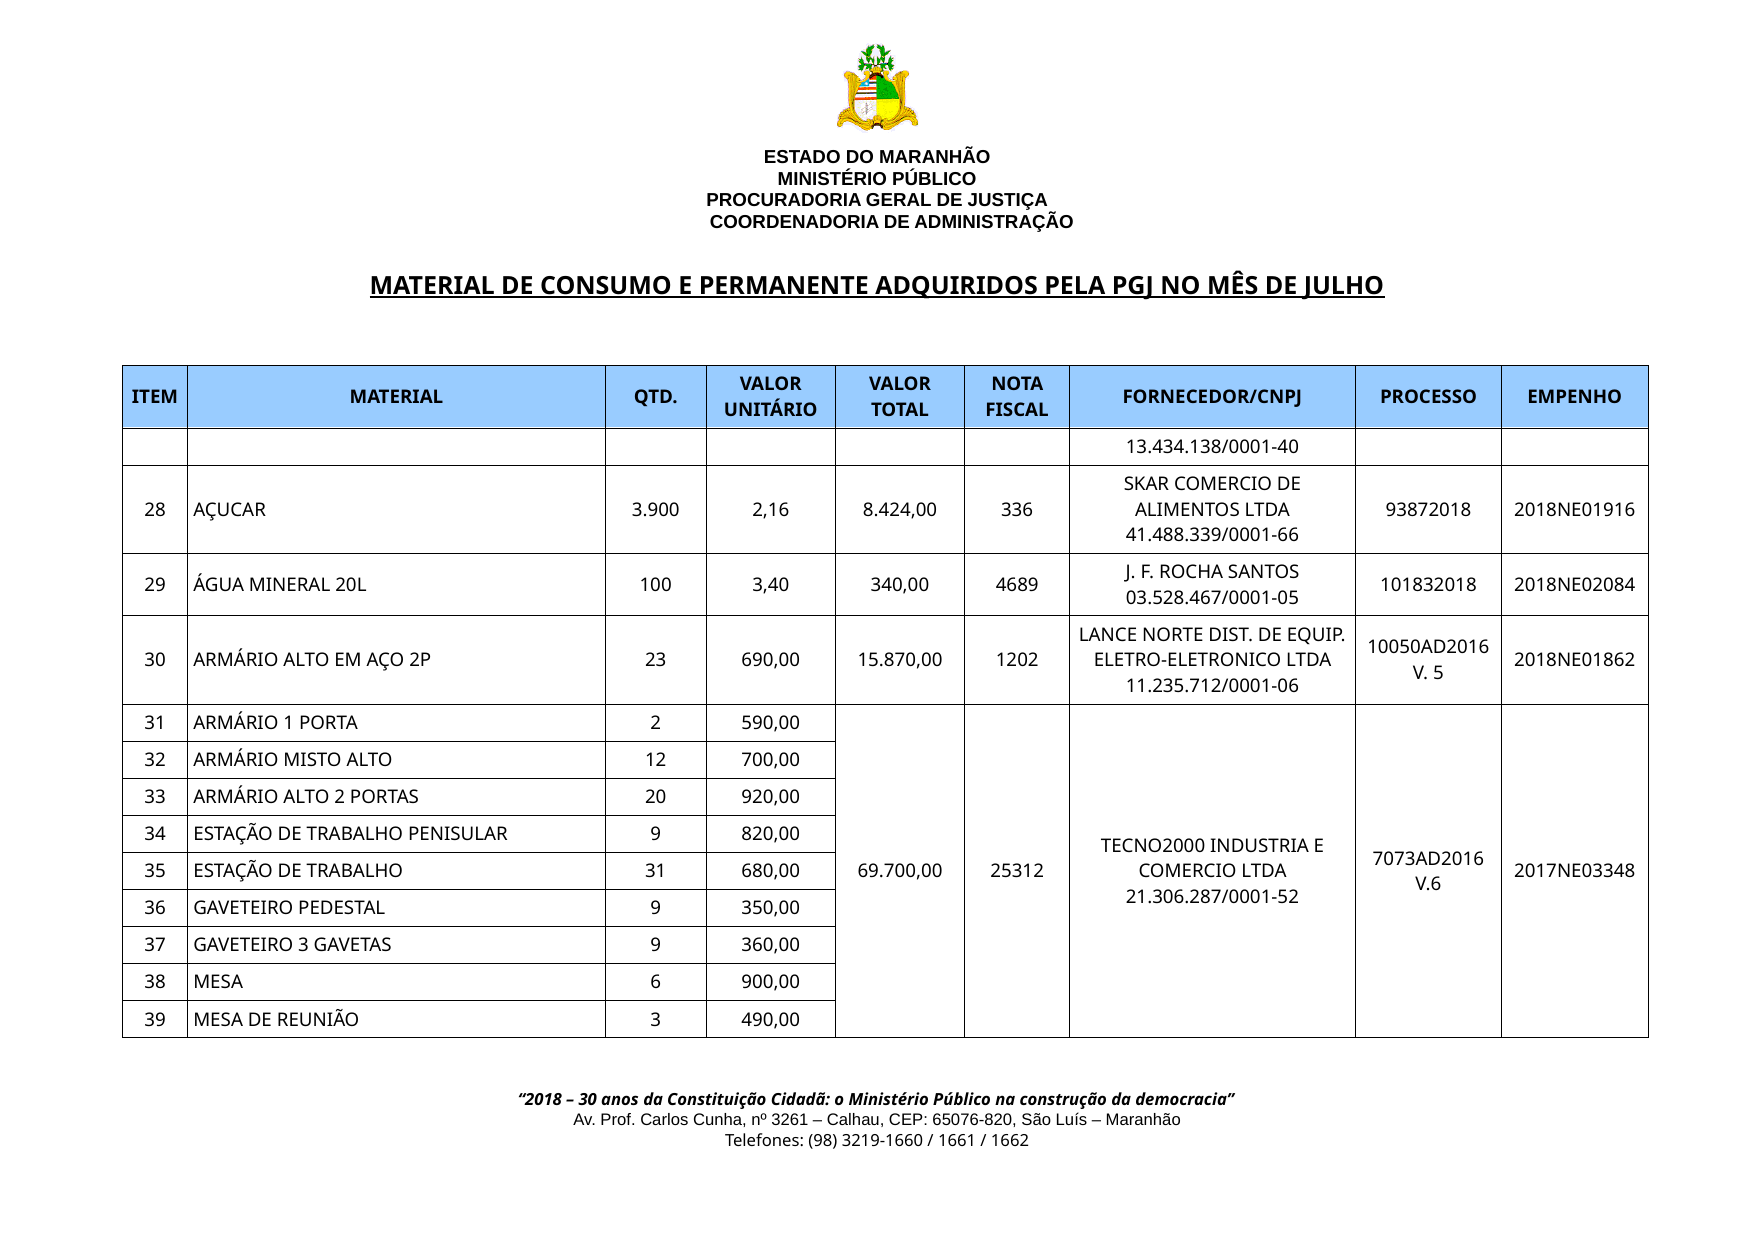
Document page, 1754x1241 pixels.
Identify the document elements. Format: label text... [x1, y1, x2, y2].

table_cell GAVETEIRO 3 GAVETAS [188, 927, 605, 963]
table_cell 2017NE03348 [1502, 705, 1648, 1037]
table_header PROCESSO [1356, 366, 1501, 427]
table_cell 15.870,00 [836, 616, 964, 703]
table_cell [123, 429, 187, 464]
table_cell 590,00 [707, 705, 835, 741]
table_cell 31 [606, 853, 706, 889]
table_cell 100 [606, 554, 706, 615]
table_cell TECNO2000 INDUSTRIA E COMERCIO LTDA 21.306.287/0001-52 [1070, 705, 1355, 1037]
table_cell ARMÁRIO MISTO ALTO [188, 742, 605, 778]
table_cell 31 [123, 705, 187, 741]
table_cell 360,00 [707, 927, 835, 963]
table_cell SKAR COMERCIO DE ALIMENTOS LTDA 41.488.339/0001-66 [1070, 466, 1355, 553]
table_cell 28 [123, 466, 187, 553]
table_header ITEM [123, 366, 187, 427]
table_header VALOR UNITÁRIO [707, 366, 835, 427]
table_header VALOR TOTAL [836, 366, 964, 427]
table_cell [707, 429, 835, 464]
table_cell 2018NE02084 [1502, 554, 1648, 615]
table_cell 8.424,00 [836, 466, 964, 553]
table_cell GAVETEIRO PEDESTAL [188, 890, 605, 926]
table_cell 900,00 [707, 964, 835, 1000]
table_cell 69.700,00 [836, 705, 964, 1037]
table_cell 30 [123, 616, 187, 703]
table_header QTD. [606, 366, 706, 427]
table_cell 3 [606, 1001, 706, 1037]
table_header MATERIAL [188, 366, 605, 427]
table_cell 2,16 [707, 466, 835, 553]
table_cell 39 [123, 1001, 187, 1037]
table_cell 490,00 [707, 1001, 835, 1037]
table_cell ARMÁRIO 1 PORTA [188, 705, 605, 741]
table_cell MESA DE REUNIÃO [188, 1001, 605, 1037]
table_cell 33 [123, 779, 187, 815]
table_cell ESTAÇÃO DE TRABALHO [188, 853, 605, 889]
table_cell 2018NE01862 [1502, 616, 1648, 703]
table_cell ARMÁRIO ALTO EM AÇO 2P [188, 616, 605, 703]
table_cell 29 [123, 554, 187, 615]
table_cell 37 [123, 927, 187, 963]
table_cell 36 [123, 890, 187, 926]
table_cell 101832018 [1356, 554, 1501, 615]
table_cell [965, 429, 1069, 464]
table_header EMPENHO [1502, 366, 1648, 427]
table_cell [1502, 429, 1648, 464]
table_cell 7073AD2016 V.6 [1356, 705, 1501, 1037]
table_cell 34 [123, 816, 187, 852]
table_cell 9 [606, 927, 706, 963]
table_header FORNECEDOR/CNPJ [1070, 366, 1355, 427]
table_cell 10050AD2016 V. 5 [1356, 616, 1501, 703]
table_cell [188, 429, 605, 464]
table_cell 6 [606, 964, 706, 1000]
table_cell 350,00 [707, 890, 835, 926]
table_cell MESA [188, 964, 605, 1000]
table_cell 2018NE01916 [1502, 466, 1648, 553]
table_cell 32 [123, 742, 187, 778]
table_cell 35 [123, 853, 187, 889]
table_cell 680,00 [707, 853, 835, 889]
table_cell [606, 429, 706, 464]
table_cell 20 [606, 779, 706, 815]
table_cell 700,00 [707, 742, 835, 778]
table_cell 920,00 [707, 779, 835, 815]
table_cell 12 [606, 742, 706, 778]
table_cell ARMÁRIO ALTO 2 PORTAS [188, 779, 605, 815]
table_cell 340,00 [836, 554, 964, 615]
table_cell 820,00 [707, 816, 835, 852]
table_cell 23 [606, 616, 706, 703]
table_cell 2 [606, 705, 706, 741]
table_cell 13.434.138/0001-40 [1070, 429, 1355, 464]
table_cell J. F. ROCHA SANTOS 03.528.467/0001-05 [1070, 554, 1355, 615]
table_cell 9 [606, 816, 706, 852]
table_cell 3,40 [707, 554, 835, 615]
table_header NOTA FISCAL [965, 366, 1069, 427]
table_cell 38 [123, 964, 187, 1000]
table_cell 690,00 [707, 616, 835, 703]
table_cell 4689 [965, 554, 1069, 615]
table_cell ESTAÇÃO DE TRABALHO PENISULAR [188, 816, 605, 852]
table_cell [836, 429, 964, 464]
table_cell 9 [606, 890, 706, 926]
table_cell 93872018 [1356, 466, 1501, 553]
table_cell LANCE NORTE DIST. DE EQUIP. ELETRO-ELETRONICO LTDA 11.235.712/0001-06 [1070, 616, 1355, 703]
table_cell ÁGUA MINERAL 20L [188, 554, 605, 615]
table_cell 3.900 [606, 466, 706, 553]
table_cell 25312 [965, 705, 1069, 1037]
table_cell AÇUCAR [188, 466, 605, 553]
table_cell 1202 [965, 616, 1069, 703]
table_cell 336 [965, 466, 1069, 553]
table_cell [1356, 429, 1501, 464]
